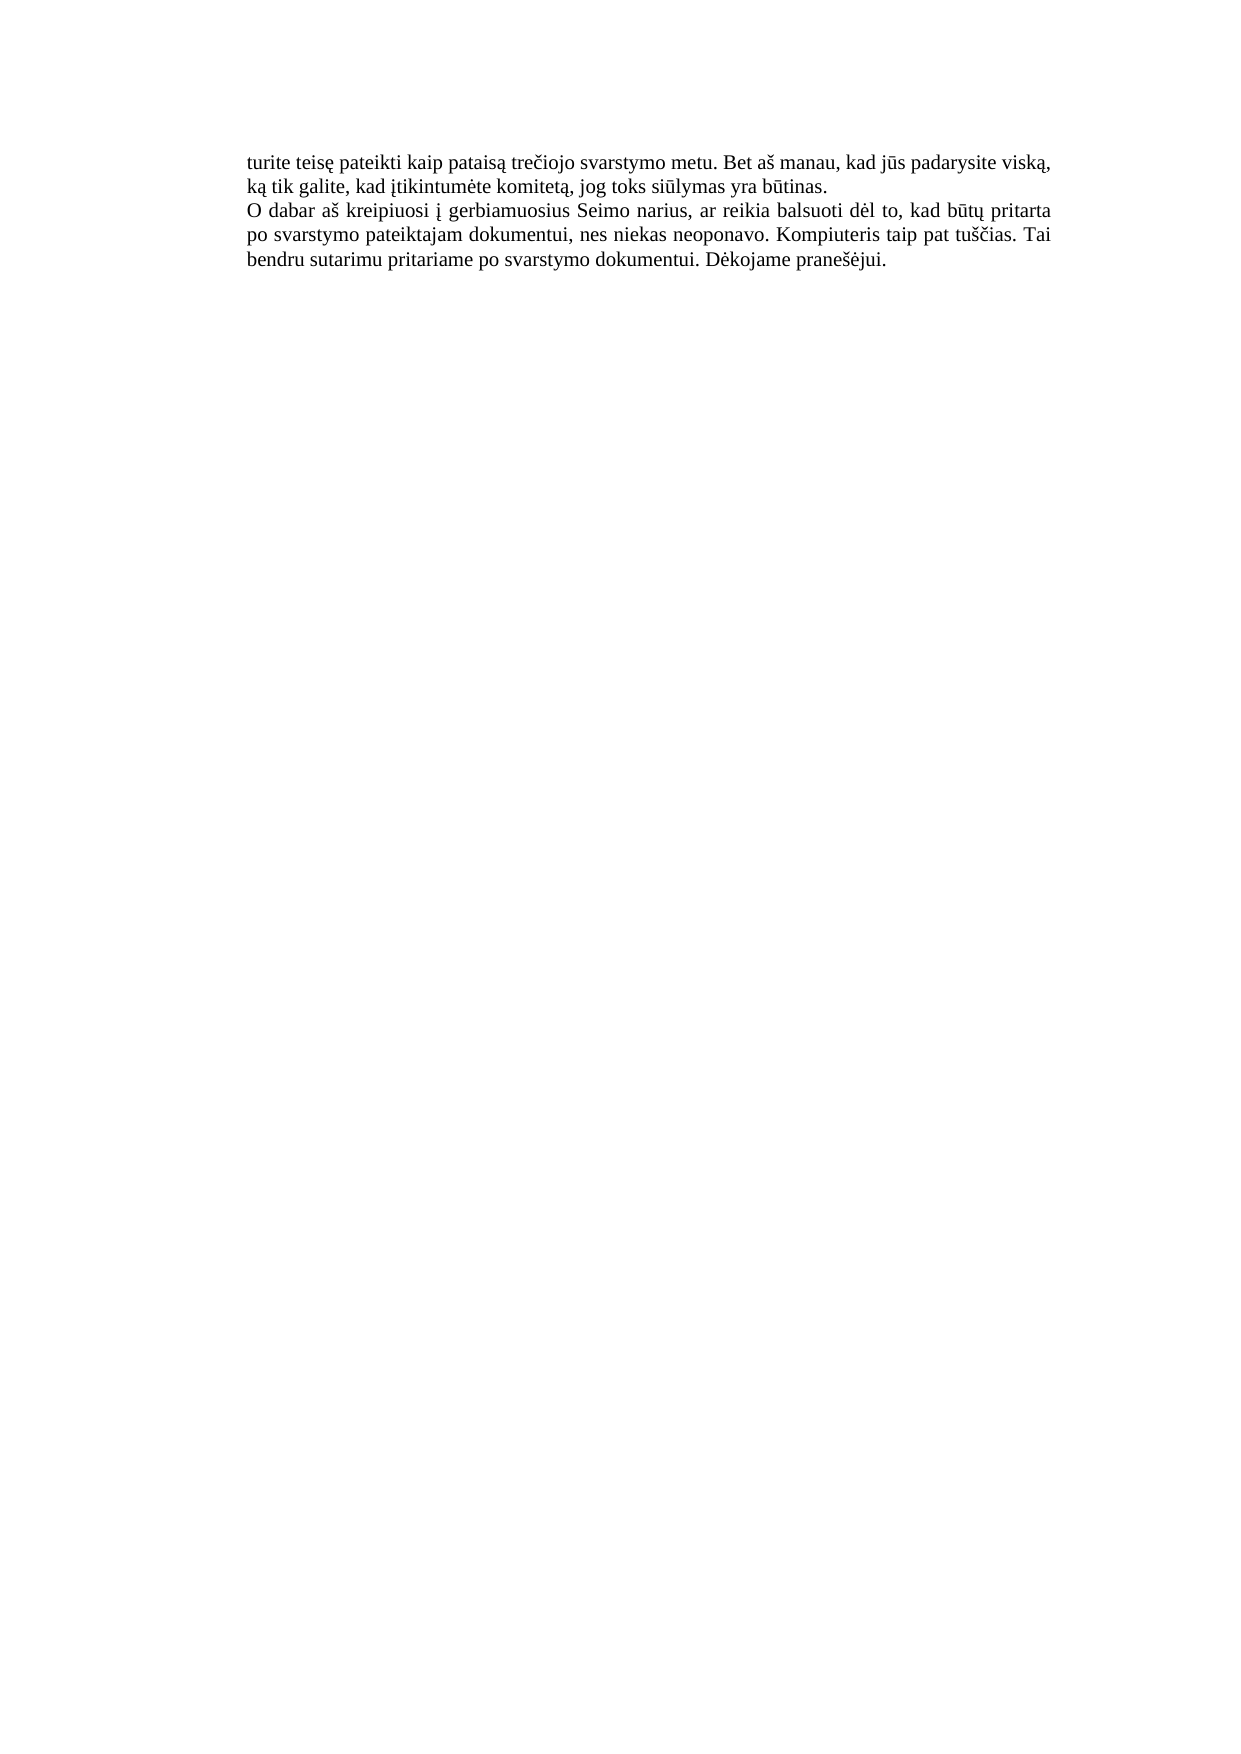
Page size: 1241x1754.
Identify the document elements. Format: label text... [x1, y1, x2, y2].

text O dabar aš kreipiuosi į gerbiamuosius Seimo narius, ar reikia balsuoti dėl to, kad būtų pritarta po svarstymo pateiktajam dokumentui, nes niekas neoponavo. Kompiuteris taip pat tuščias. Tai bendru sutarimu pritariame po svarstymo dokumentui. Dėkojame pranešėjui. [247, 198, 1053, 271]
text turite teisę pateikti kaip pataisą trečiojo svarstymo metu. Bet aš manau, kad jūs padarysite viską, ką tik galite, kad įtikintumėte komitetą, jog toks siūlymas yra būtinas. [247, 150, 1053, 198]
